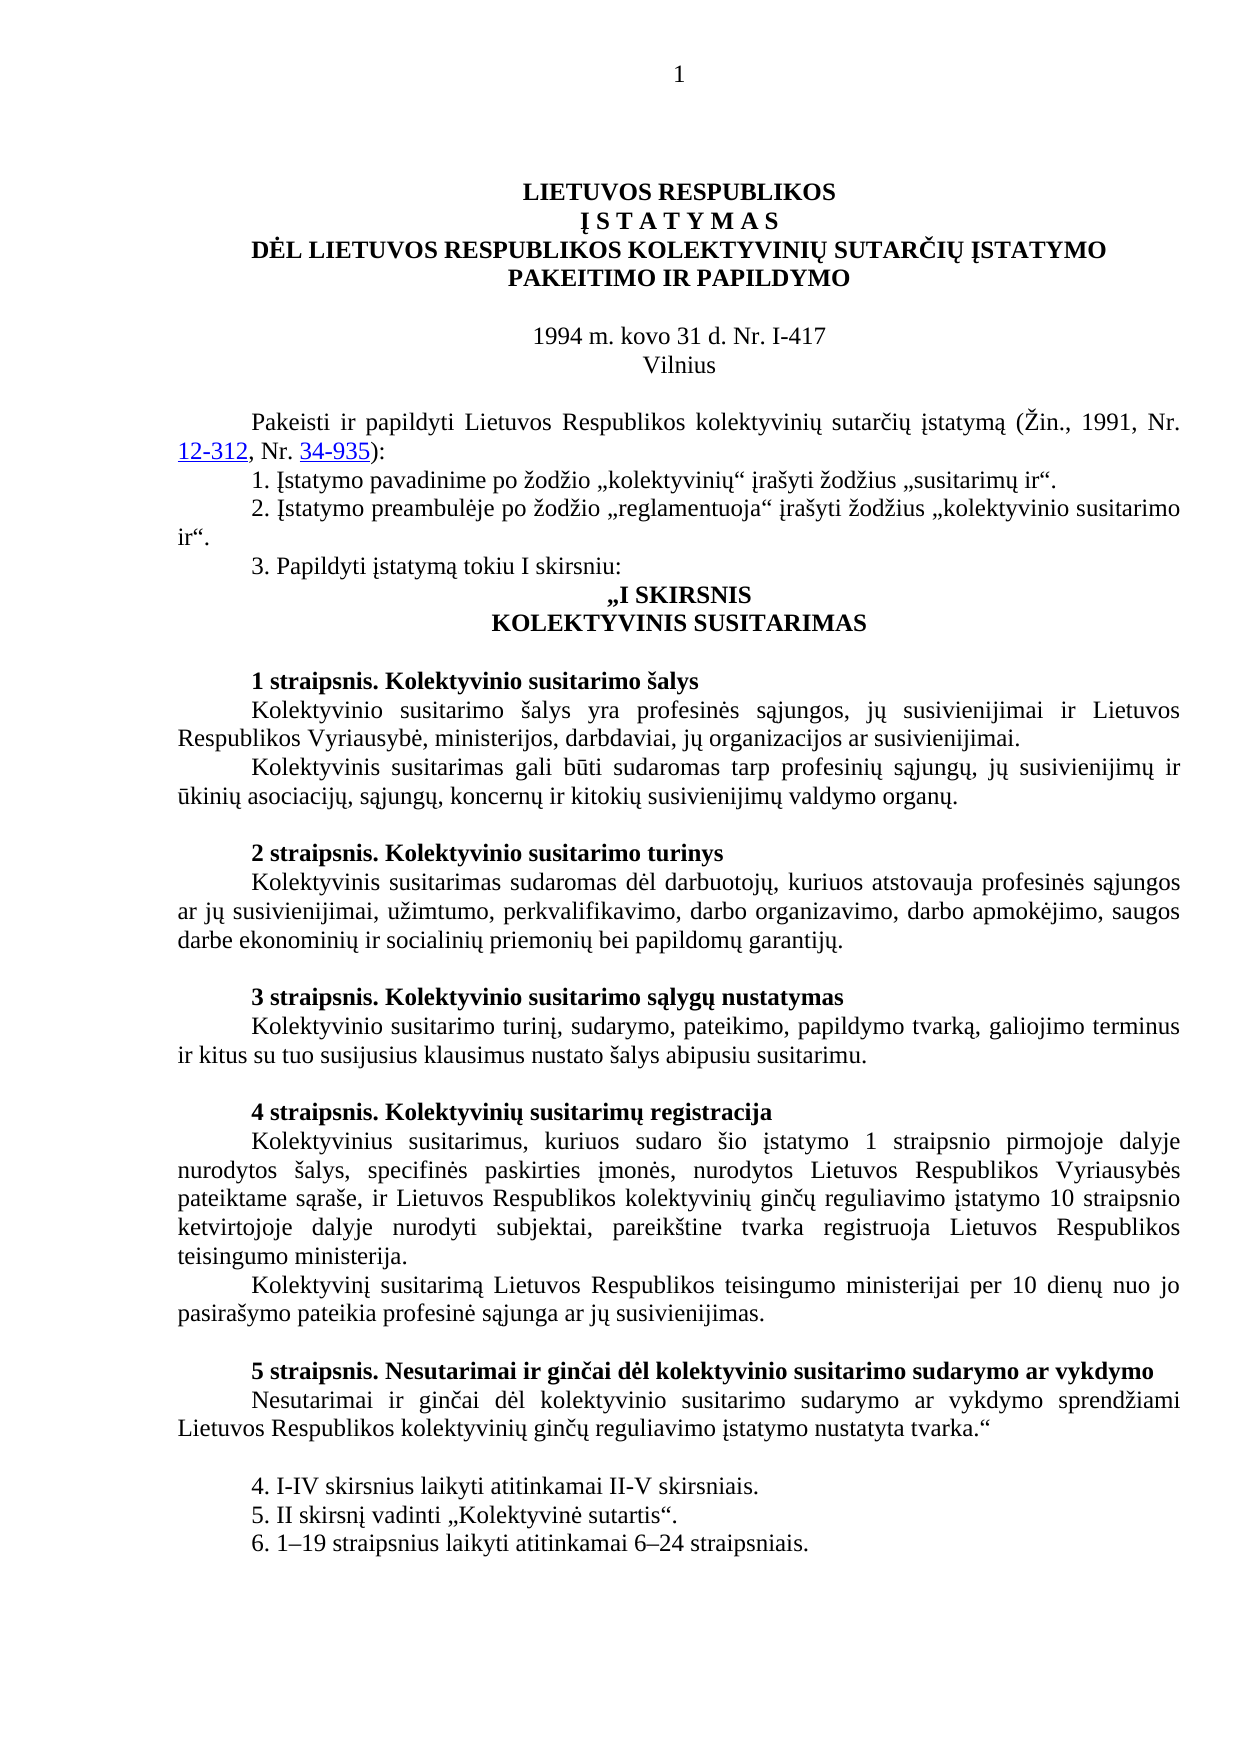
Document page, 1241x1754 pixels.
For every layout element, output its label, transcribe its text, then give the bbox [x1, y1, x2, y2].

text DĖL LIETUVOS RESPUBLIKOS KOLEKTYVINIŲ SUTARČIŲ ĮSTATYMO PAKEITIMO IR PAPILDYMO [177, 235, 1181, 292]
text 1994 m. kovo 31 d. Nr. I-417 [177, 321, 1181, 350]
text Kolektyvinius susitarimus, kuriuos sudaro šio įstatymo 1 straipsnio pirmojoje dalyje nurodytos šalys, specifinės paskirties įmonės, nurodytos Lietuvos Respublikos Vyriausybės pateiktame sąraše, ir Lietuvos Respublikos kolektyvinių ginčų reguliavimo įstatymo 10 straipsnio ketvirtojoje dalyje nurodyti subjektai, pareikštine tvarka registruoja Lietuvos Respublikos teisingumo ministerija. [177, 1126, 1181, 1270]
text Į S T A T Y M A S [177, 206, 1181, 235]
text Kolektyvinis susitarimas sudaromas dėl darbuotojų, kuriuos atstovauja profesinės sąjungos ar jų susivienijimai, užimtumo, perkvalifikavimo, darbo organizavimo, darbo apmokėjimo, saugos darbe ekonominių ir socialinių priemonių bei papildomų garantijų. [177, 867, 1181, 953]
text Kolektyvinio susitarimo šalys yra profesinės sąjungos, jų susivienijimai ir Lietuvos Respublikos Vyriausybė, ministerijos, darbdaviai, jų organizacijos ar susivienijimai. [177, 695, 1181, 752]
text 4. I-IV skirsnius laikyti atitinkamai II-V skirsniais. [177, 1471, 1181, 1500]
text 2. Įstatymo preambulėje po žodžio „reglamentuoja“ įrašyti žodžius „kolektyvinio susitarimo ir“. [177, 493, 1181, 551]
text KOLEKTYVINIS SUSITARIMAS [177, 608, 1181, 637]
text 4 straipsnis. Kolektyvinių susitarimų registracija [177, 1097, 1181, 1126]
text Vilnius [177, 350, 1181, 378]
text Kolektyvinis susitarimas gali būti sudaromas tarp profesinių sąjungų, jų susivienijimų ir ūkinių asociacijų, sąjungų, koncernų ir kitokių susivienijimų valdymo organų. [177, 752, 1181, 810]
text 2 straipsnis. Kolektyvinio susitarimo turinys [177, 838, 1181, 867]
text 5. II skirsnį vadinti „Kolektyvinė sutartis“. [177, 1500, 1181, 1528]
text 5 straipsnis. Nesutarimai ir ginčai dėl kolektyvinio susitarimo sudarymo ar vykdymo [177, 1356, 1181, 1385]
text Pakeisti ir papildyti Lietuvos Respublikos kolektyvinių sutarčių įstatymą (Žin., 1991, Nr. 12-312, Nr. 34-935): [177, 407, 1181, 465]
text Kolektyvinio susitarimo turinį, sudarymo, pateikimo, papildymo tvarką, galiojimo terminus ir kitus su tuo susijusius klausimus nustato šalys abipusiu susitarimu. [177, 1011, 1181, 1068]
text 1 straipsnis. Kolektyvinio susitarimo šalys [177, 666, 1181, 695]
text „I SKIRSNIS [177, 580, 1181, 608]
text 3. Papildyti įstatymą tokiu I skirsniu: [177, 551, 1181, 580]
text 3 straipsnis. Kolektyvinio susitarimo sąlygų nustatymas [177, 982, 1181, 1011]
text 6. 1–19 straipsnius laikyti atitinkamai 6–24 straipsniais. [177, 1528, 1181, 1557]
text LIETUVOS RESPUBLIKOS [177, 177, 1181, 206]
text Nesutarimai ir ginčai dėl kolektyvinio susitarimo sudarymo ar vykdymo sprendžiami Lietuvos Respublikos kolektyvinių ginčų reguliavimo įstatymo nustatyta tvarka.“ [177, 1385, 1181, 1442]
text 1. Įstatymo pavadinime po žodžio „kolektyvinių“ įrašyti žodžius „susitarimų ir“. [177, 465, 1181, 493]
text Kolektyvinį susitarimą Lietuvos Respublikos teisingumo ministerijai per 10 dienų nuo jo pasirašymo pateikia profesinė sąjunga ar jų susivienijimas. [177, 1270, 1181, 1327]
